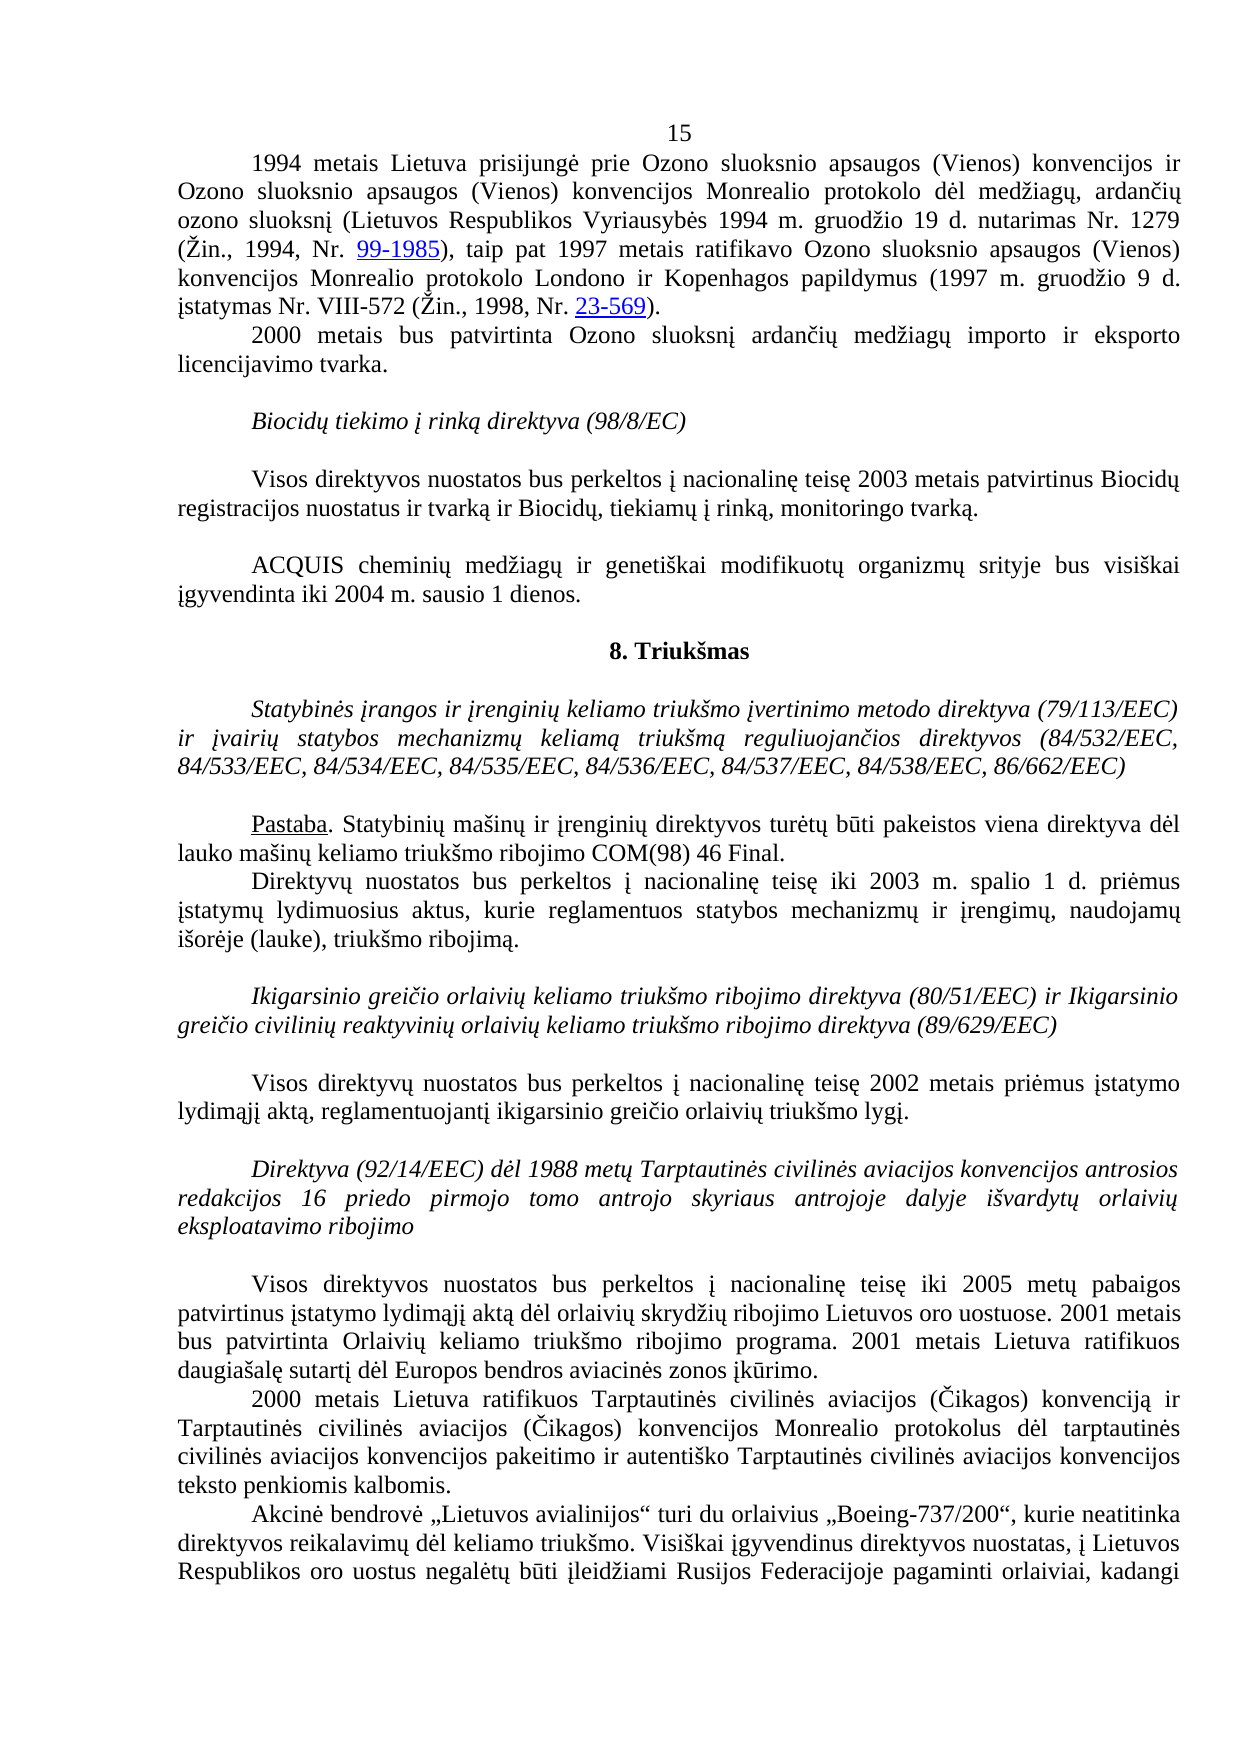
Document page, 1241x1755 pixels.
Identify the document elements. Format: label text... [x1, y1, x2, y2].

text Acquis cheminių medžiagų ir genetiškai modifikuotų organizmų srityje bus visiškai įgyvendinta iki 2004 m. sausio 1 dienos. [177, 550, 1181, 608]
text Visos direktyvų nuostatos bus perkeltos į nacionalinę teisę 2002 metais priėmus įstatymo lydimąjį aktą, reglamentuojantį ikigarsinio greičio orlaivių triukšmo lygį. [177, 1068, 1181, 1125]
text Pastaba. Statybinių mašinų ir įrenginių direktyvos turėtų būti pakeistos viena direktyva dėl lauko mašinų keliamo triukšmo ribojimo COM(98) 46 Final. [177, 809, 1181, 866]
text Direktyvų nuostatos bus perkeltos į nacionalinę teisę iki 2003 m. spalio 1 d. priėmus įstatymų lydimuosius aktus, kurie reglamentuos statybos mechanizmų ir įrengimų, naudojamų išorėje (lauke), triukšmo ribojimą. [177, 866, 1181, 953]
text 1994 metais Lietuva prisijungė prie Ozono sluoksnio apsaugos (Vienos) konvencijos ir Ozono sluoksnio apsaugos (Vienos) konvencijos Monrealio protokolo dėl medžiagų, ardančių ozono sluoksnį (Lietuvos Respublikos Vyriausybės 1994 m. gruodžio 19 d. nutarimas Nr. 1279 (Žin., 1994, Nr. 99-1985), taip pat 1997 metais ratifikavo Ozono sluoksnio apsaugos (Vienos) konvencijos Monrealio protokolo Londono ir Kopenhagos papildymus (1997 m. gruodžio 9 d. įstatymas Nr. VIII-572 (Žin., 1998, Nr. 23-569). [177, 148, 1181, 320]
text Biocidų tiekimo į rinką direktyva (98/8/EC) [177, 406, 1181, 435]
text Akcinė bendrovė „Lietuvos avialinijos“ turi du orlaivius „Boeing-737/200“, kurie neatitinka direktyvos reikalavimų dėl keliamo triukšmo. Visiškai įgyvendinus direktyvos nuostatas, į Lietuvos Respublikos oro uostus negalėtų būti įleidžiami Rusijos Federacijoje pagaminti orlaiviai, kadangi [177, 1499, 1181, 1585]
text Visos direktyvos nuostatos bus perkeltos į nacionalinę teisę 2003 metais patvirtinus Biocidų registracijos nuostatus ir tvarką ir Biocidų, tiekiamų į rinką, monitoringo tvarką. [177, 464, 1181, 521]
text 2000 metais bus patvirtinta Ozono sluoksnį ardančių medžiagų importo ir eksporto licencijavimo tvarka. [177, 320, 1181, 378]
text 2000 metais Lietuva ratifikuos Tarptautinės civilinės aviacijos (Čikagos) konvenciją ir Tarptautinės civilinės aviacijos (Čikagos) konvencijos Monrealio protokolus dėl tarptautinės civilinės aviacijos konvencijos pakeitimo ir autentiško Tarptautinės civilinės aviacijos konvencijos teksto penkiomis kalbomis. [177, 1384, 1181, 1499]
text Ikigarsinio greičio orlaivių keliamo triukšmo ribojimo direktyva (80/51/EEC) ir Ikigarsinio greičio civilinių reaktyvinių orlaivių keliamo triukšmo ribojimo direktyva (89/629/EEC) [177, 981, 1181, 1039]
text Visos direktyvos nuostatos bus perkeltos į nacionalinę teisę iki 2005 metų pabaigos patvirtinus įstatymo lydimąjį aktą dėl orlaivių skrydžių ribojimo Lietuvos oro uostuose. 2001 metais bus patvirtinta Orlaivių keliamo triukšmo ribojimo programa. 2001 metais Lietuva ratifikuos daugiašalę sutartį dėl Europos bendros aviacinės zonos įkūrimo. [177, 1269, 1181, 1384]
text Direktyva (92/14/EEC) dėl 1988 metų Tarptautinės civilinės aviacijos konvencijos antrosios redakcijos 16 priedo pirmojo tomo antrojo skyriaus antrojoje dalyje išvardytų orlaivių eksploatavimo ribojimo [177, 1154, 1181, 1240]
text 8. Triukšmas [177, 636, 1181, 665]
text Statybinės įrangos ir įrenginių keliamo triukšmo įvertinimo metodo direktyva (79/113/EEC) ir įvairių statybos mechanizmų keliamą triukšmą reguliuojančios direktyvos (84/532/EEC, 84/533/EEC, 84/534/EEC, 84/535/EEC, 84/536/EEC, 84/537/EEC, 84/538/EEC, 86/662/EEC) [177, 694, 1181, 780]
